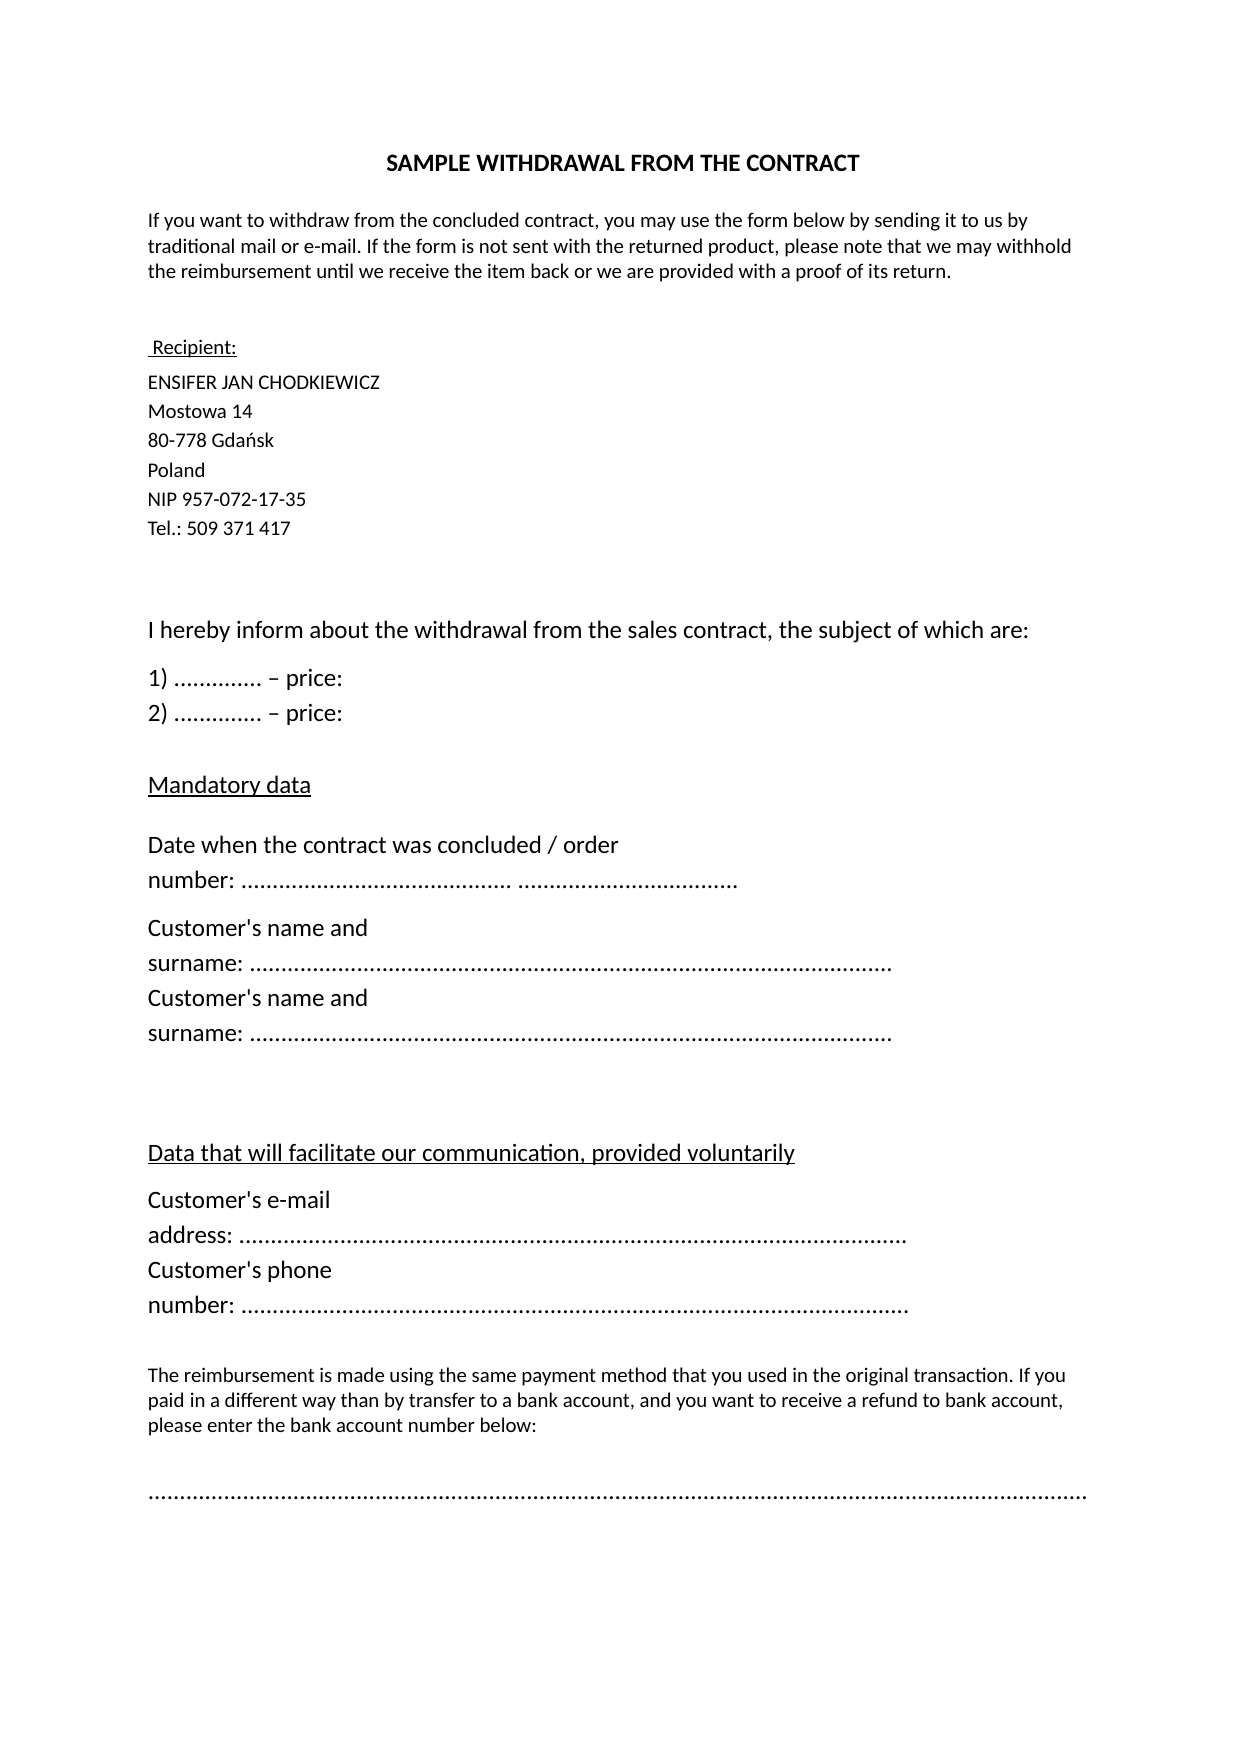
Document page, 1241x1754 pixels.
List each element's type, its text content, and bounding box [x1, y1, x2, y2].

text Data that will facilitate our communication, provided voluntarily [148, 1137, 1093, 1167]
text The reimbursement is made using the same payment method that you used in the original transaction. If you paid in a different way than by transfer to a bank account, and you want to receive a refund to bank account, please enter the bank account number below: [148, 1362, 1093, 1438]
text Customer's name and surname: ...................................................................................................... [148, 912, 1093, 977]
text Date when the contract was concluded / order number: ........................................... ................................... [148, 829, 1093, 895]
text If you want to withdraw from the concluded contract, you may use the form below by sending it to us by traditional mail or e-mail. If the form is not sent with the returned product, please note that we may withhold the reimbursement until we receive the item back or we are provided with a proof of its return. [148, 208, 1093, 284]
text NIP 957-072-17-35 [147, 486, 1093, 511]
text Customer's e-mail address: .......................................................................................................... [148, 1184, 1093, 1250]
text SAMPLE WITHDRAWAL FROM THE CONTRACT [148, 148, 1093, 178]
text ..................................................................................................................................................... [148, 1476, 1093, 1506]
text Poland [147, 457, 1093, 482]
text Customer's phone number: .......................................................................................................... [148, 1254, 1093, 1320]
text Tel.: 509 371 417 [147, 515, 1093, 541]
text Mandatory data [148, 769, 1093, 800]
text I hereby inform about the withdrawal from the sales contract, the subject of which are: [148, 614, 1093, 645]
text 80-778 Gdańsk [148, 428, 1093, 453]
text ENSIFER JAN CHODKIEWICZ [148, 369, 1093, 395]
text Customer's name and surname: ...................................................................................................... [148, 982, 1093, 1082]
text 2) .............. – price: [148, 697, 1093, 727]
text Mostowa 14 [148, 398, 1093, 424]
text Recipient: [148, 334, 1093, 359]
text 1) .............. – price: [148, 662, 1093, 692]
